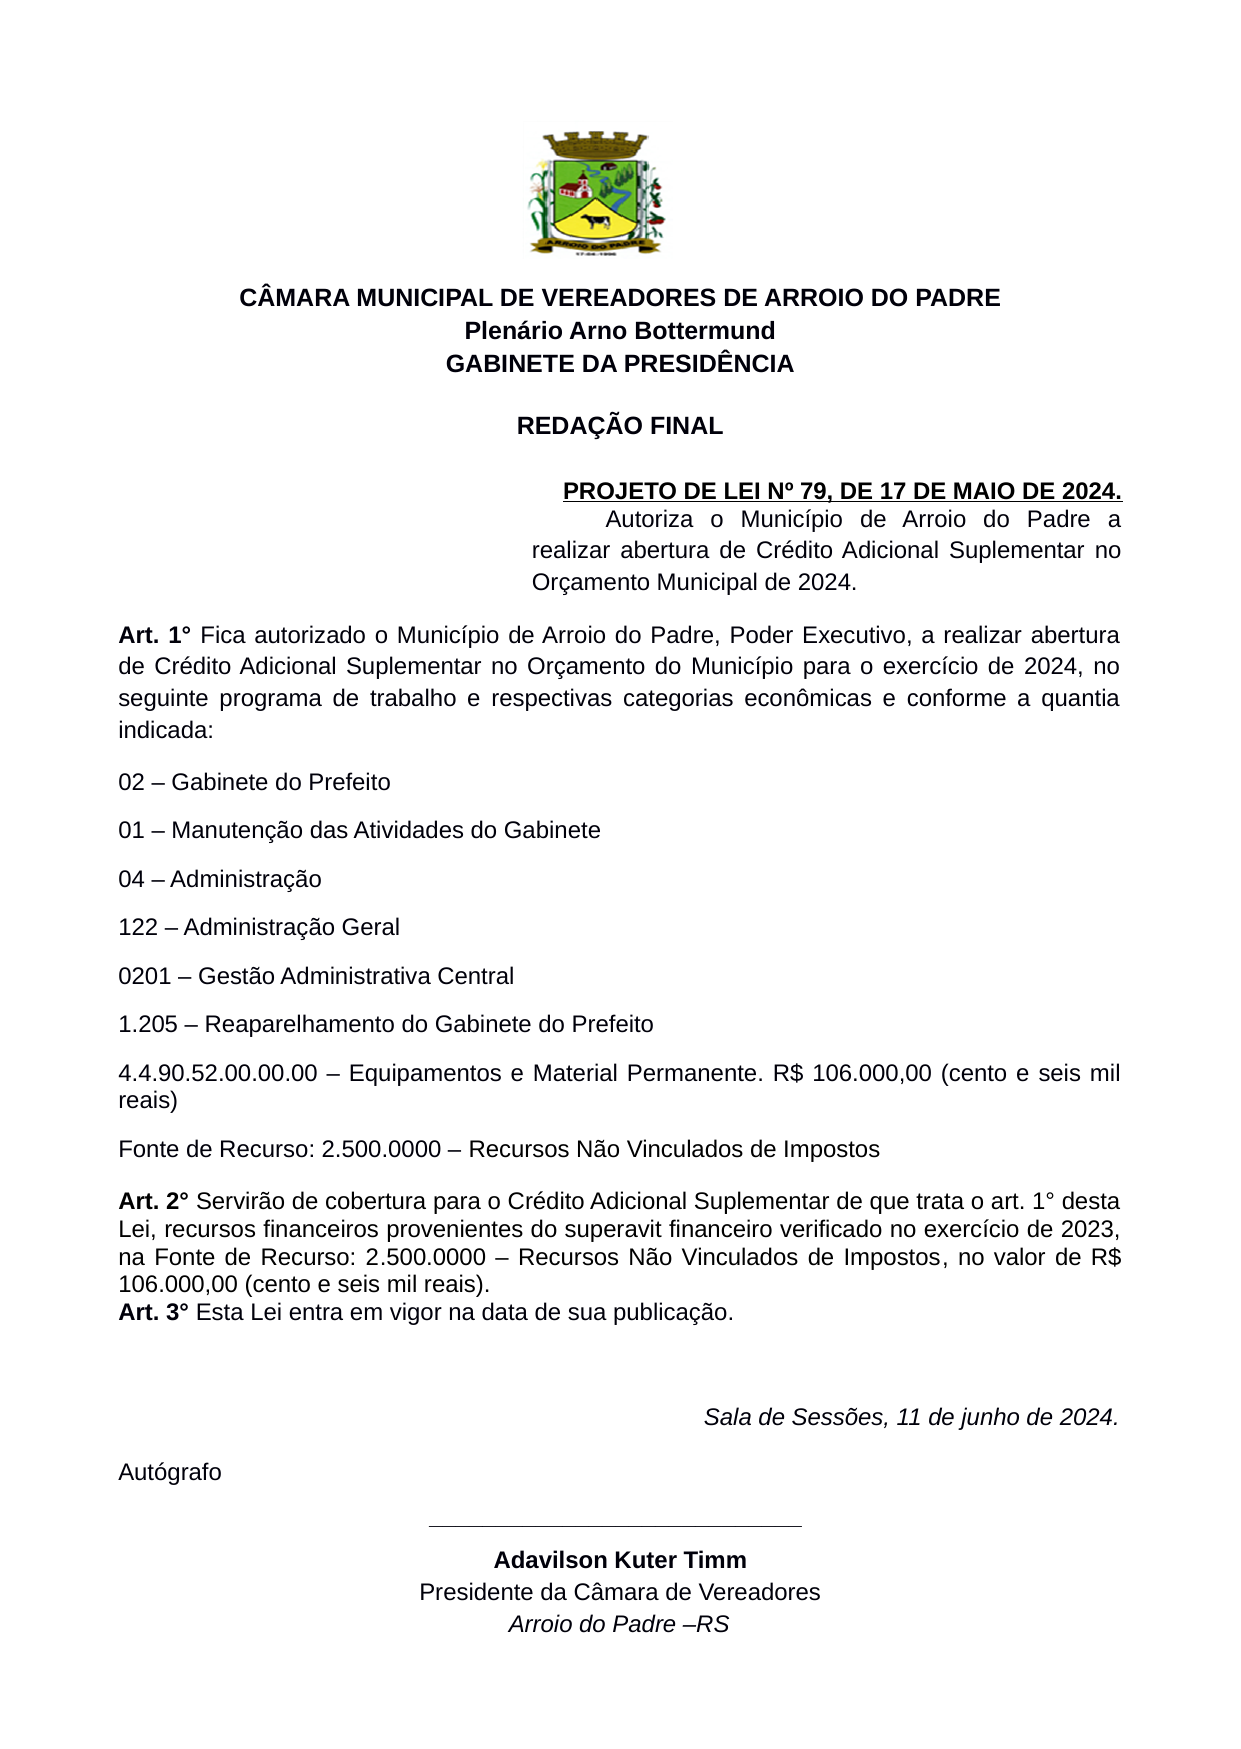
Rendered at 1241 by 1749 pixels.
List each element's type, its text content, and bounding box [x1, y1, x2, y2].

text Arroio do Padre –RS [118, 1609, 1122, 1637]
text REDAÇÃO FINAL [118, 411, 1122, 440]
text Art. 3° Esta Lei entra em vigor na data de sua publicação. [118, 1298, 1122, 1325]
text Art. 2° Servirão de cobertura para o Crédito Adicional Suplementar de que trata o art. 1° desta Lei, recursos financeiros provenientes do superavit financeiro verificado no exercício de 2023, na Fonte de Recurso: 2.500.0000 – Recursos Não Vinculados de Impostos, no valor de R$ 106.000,00 (cento e seis mil reais). [118, 1187, 1122, 1298]
text PROJETO DE LEI Nº 79, DE 17 DE MAIO DE 2024. [118, 477, 1122, 505]
text Art. 1° Fica autorizado o Município de Arroio do Padre, Poder Executivo, a realizar abertura de Crédito Adicional Suplementar no Orçamento do Município para o exercício de 2024, no seguinte programa de trabalho e respectivas categorias econômicas e conforme a quantia indicada: [118, 621, 1122, 743]
text 02 – Gabinete do Prefeito [118, 768, 1122, 796]
text Presidente da Câmara de Vereadores [118, 1578, 1122, 1605]
text 01 – Manutenção das Atividades do Gabinete [118, 816, 1122, 844]
text 0201 – Gestão Administrativa Central [118, 962, 1122, 989]
text Autoriza o Município de Arroio do Padre a realizar abertura de Crédito Adicional Suplementar no Orçamento Municipal de 2024. [532, 505, 1122, 596]
text 4.4.90.52.00.00.00 – Equipamentos e Material Permanente. R$ 106.000,00 (cento e seis mil reais) [118, 1059, 1122, 1114]
text 1.205 – Reaparelhamento do Gabinete do Prefeito [118, 1010, 1122, 1038]
text 122 – Administração Geral [118, 913, 1122, 941]
text Adavilson Kuter Timm [118, 1546, 1122, 1574]
text Sala de Sessões, 11 de junho de 2024. [118, 1403, 1122, 1430]
text 04 – Administração [118, 865, 1122, 892]
text Fonte de Recurso: 2.500.0000 – Recursos Não Vinculados de Impostos [118, 1135, 1122, 1162]
text Autógrafo [118, 1458, 1122, 1485]
text ____________________________ [118, 1502, 1122, 1529]
